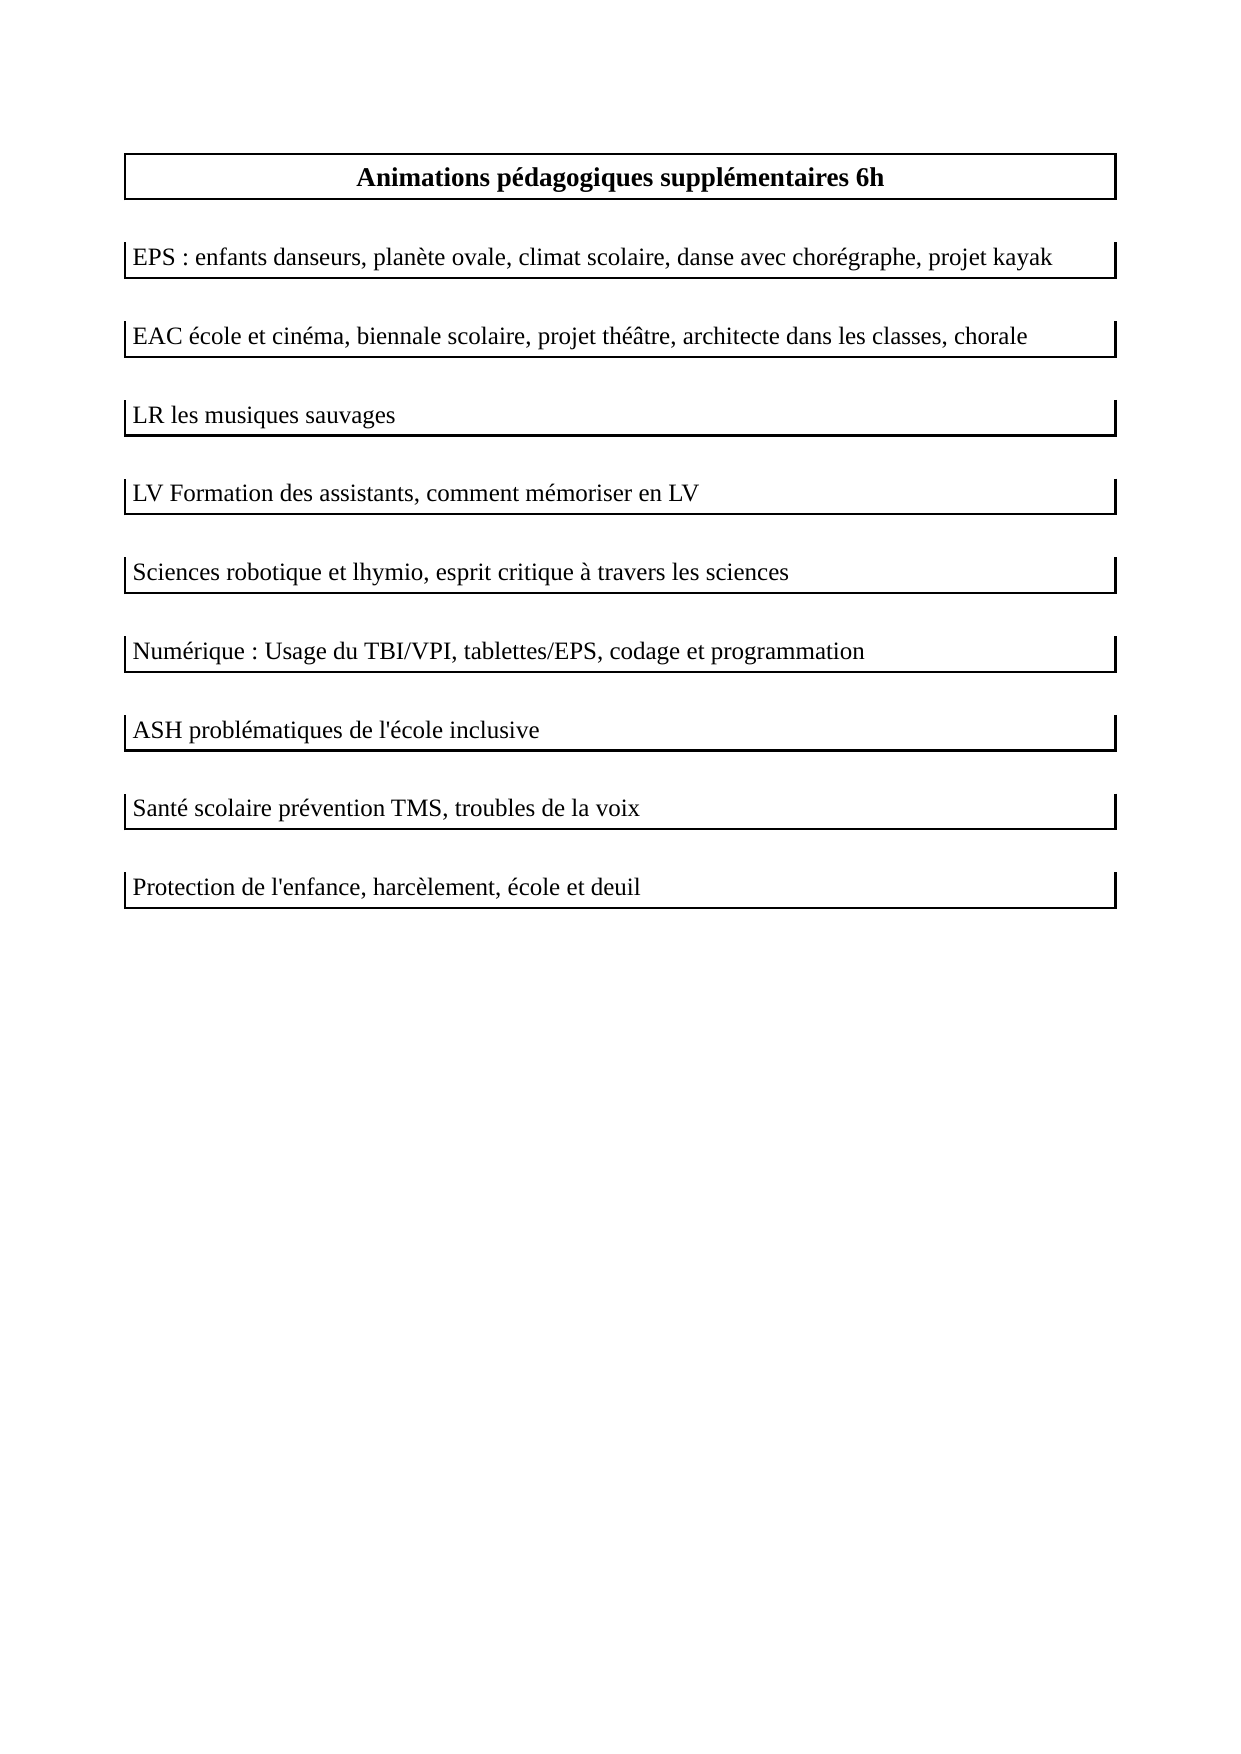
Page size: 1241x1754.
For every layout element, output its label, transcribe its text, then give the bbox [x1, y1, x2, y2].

table_cell Numérique : Usage du TBI/VPI, tablettes/EPS, codage et programmation [118, 630, 1123, 708]
table_cell EAC école et cinéma, biennale scolaire, projet théâtre, architecte dans les classes, chorale [118, 315, 1123, 393]
table_cell LV Formation des assistants, comment mémoriser en LV [118, 472, 1123, 551]
table_cell EPS : enfants danseurs, planète ovale, climat scolaire, danse avec chorégraphe, projet kayak [118, 236, 1123, 315]
table_cell Santé scolaire prévention TMS, troubles de la voix [118, 787, 1123, 866]
table_header Animations pédagogiques supplémentaires 6h [118, 147, 1123, 236]
table_cell Sciences robotique et lhymio, esprit critique à travers les sciences [118, 551, 1123, 630]
table_cell LR les musiques sauvages [118, 394, 1123, 472]
table_cell Protection de l'enfance, harcèlement, école et deuil [118, 866, 1123, 945]
table_cell ASH problématiques de l'école inclusive [118, 709, 1123, 787]
